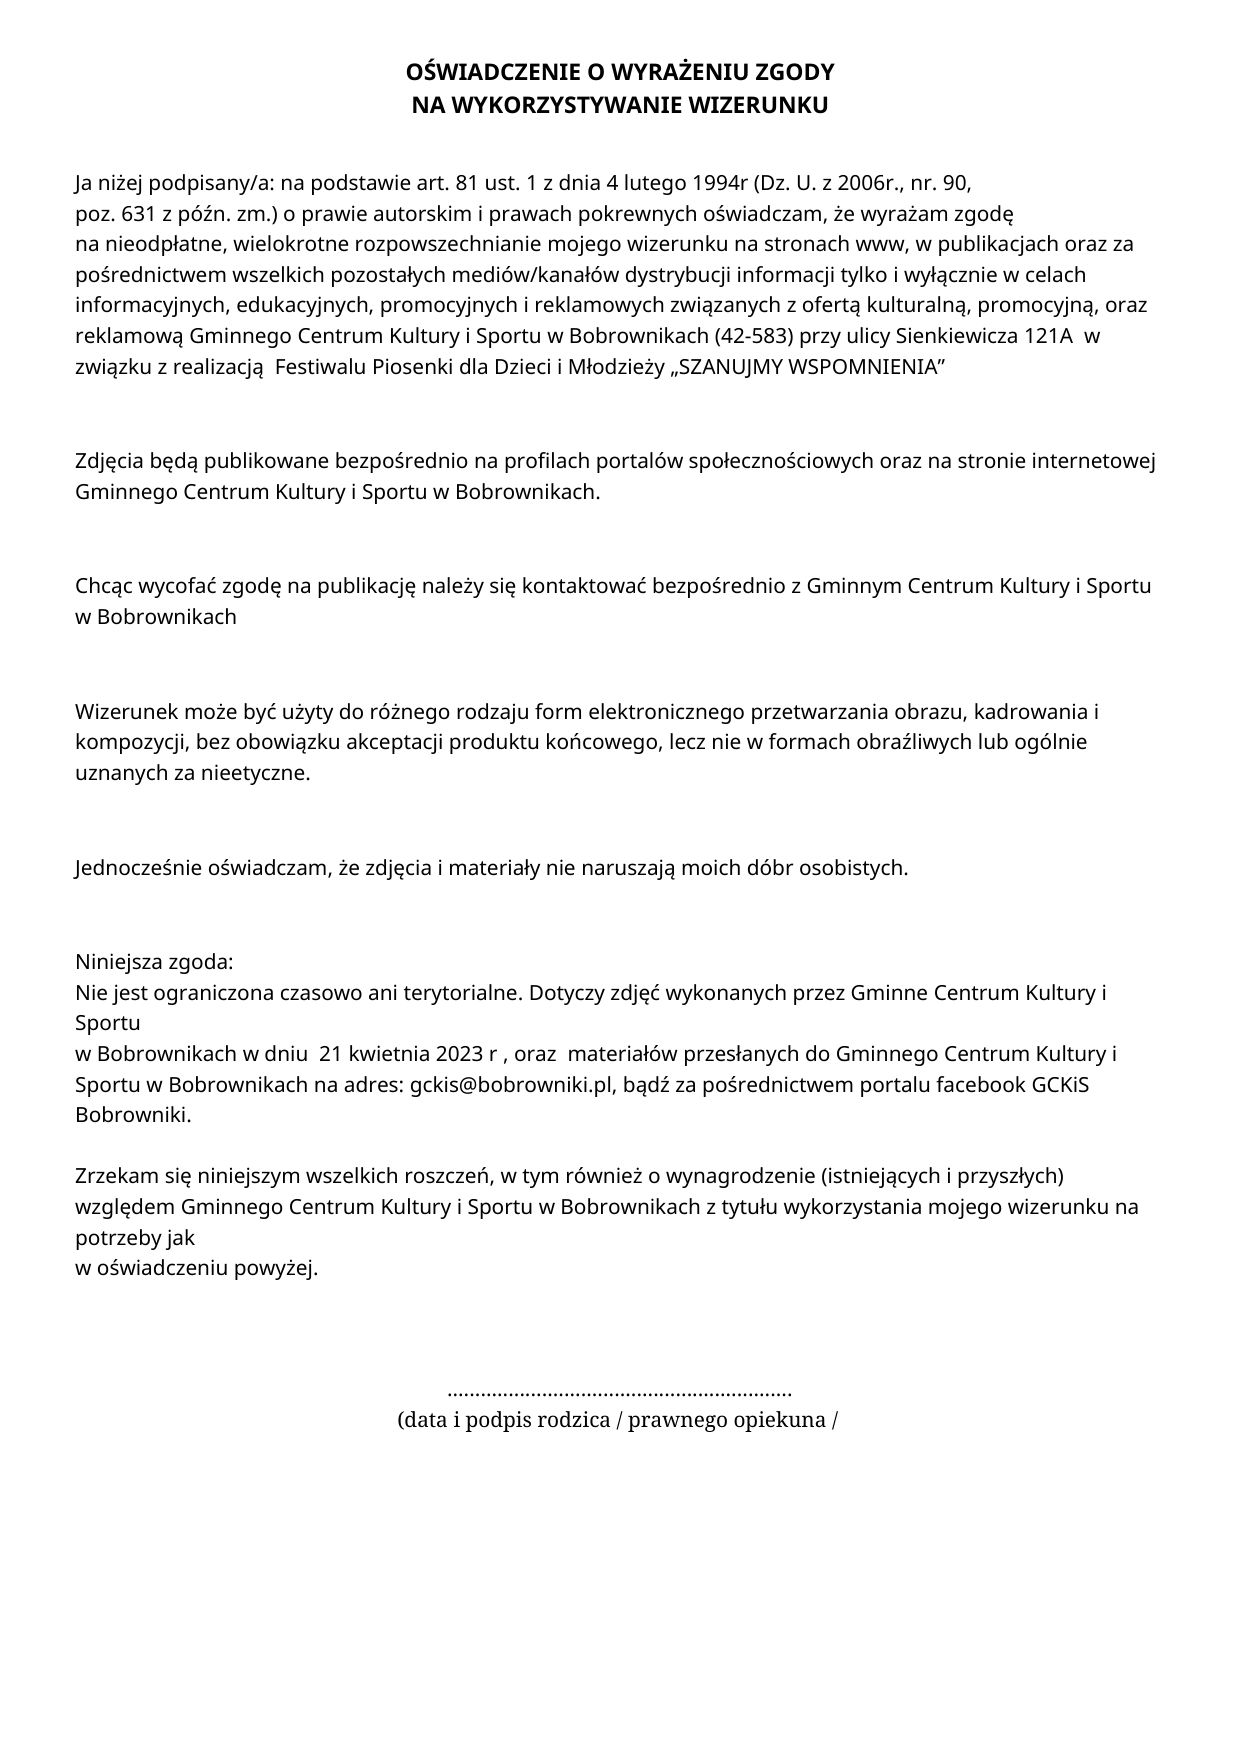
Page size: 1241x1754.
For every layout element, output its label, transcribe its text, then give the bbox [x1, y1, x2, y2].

text Ja niżej podpisany/a: na podstawie art. 81 ust. 1 z dnia 4 lutego 1994r (Dz. U. z 2006r., nr. 90, poz. 631 z późn. zm.) o prawie autorskim i prawach pokrewnych oświadczam, że wyrażam zgodę na nieodpłatne, wielokrotne rozpowszechnianie mojego wizerunku na stronach www, w publikacjach oraz za pośrednictwem wszelkich pozostałych mediów/kanałów dystrybucji informacji tylko i wyłącznie w celach informacyjnych, edukacyjnych, promocyjnych i reklamowych związanych z ofertą kulturalną, promocyjną, oraz reklamową Gminnego Centrum Kultury i Sportu w Bobrownikach (42-583) przy ulicy Sienkiewicza 121A w związku z realizacją Festiwalu Piosenki dla Dzieci i Młodzieży „SZANUJMY WSPOMNIENIA” [75, 139, 1165, 380]
text OŚWIADCZENIE O WYRAŻENIU ZGODY NA WYKORZYSTYWANIE WIZERUNKU [75, 55, 1165, 120]
text .............................................................. (data i podpis rodzica / prawnego opiekuna / [75, 1348, 1165, 1433]
text Niniejsza zgoda: Nie jest ograniczona czasowo ani terytorialne. Dotyczy zdjęć wykonanych przez Gminne Centrum Kultury i Sportu w Bobrownikach w dniu 21 kwietnia 2023 r , oraz materiałów przesłanych do Gminnego Centrum Kultury i Sportu w Bobrownikach na adres: gckis@bobrowniki.pl, bądź za pośrednictwem portalu facebook GCKiS Bobrowniki. Zrzekam się niniejszym wszelkich roszczeń, w tym również o wynagrodzenie (istniejących i przyszłych) względem Gminnego Centrum Kultury i Sportu w Bobrownikach z tytułu wykorzystania mojego wizerunku na potrzeby jak w oświadczeniu powyżej. [75, 947, 1165, 1282]
text Chcąc wycofać zgodę na publikację należy się kontaktować bezpośrednio z Gminnym Centrum Kultury i Sportu w Bobrownikach [75, 572, 1165, 631]
text Jednocześnie oświadczam, że zdjęcia i materiały nie naruszają moich dóbr osobistych. [75, 853, 1165, 881]
text Zdjęcia będą publikowane bezpośrednio na profilach portalów społecznościowych oraz na stronie internetowej Gminnego Centrum Kultury i Sportu w Bobrownikach. [75, 446, 1165, 506]
text Wizerunek może być użyty do różnego rodzaju form elektronicznego przetwarzania obrazu, kadrowania i kompozycji, bez obowiązku akceptacji produktu końcowego, lecz nie w formach obraźliwych lub ogólnie uznanych za nieetyczne. [75, 697, 1165, 787]
